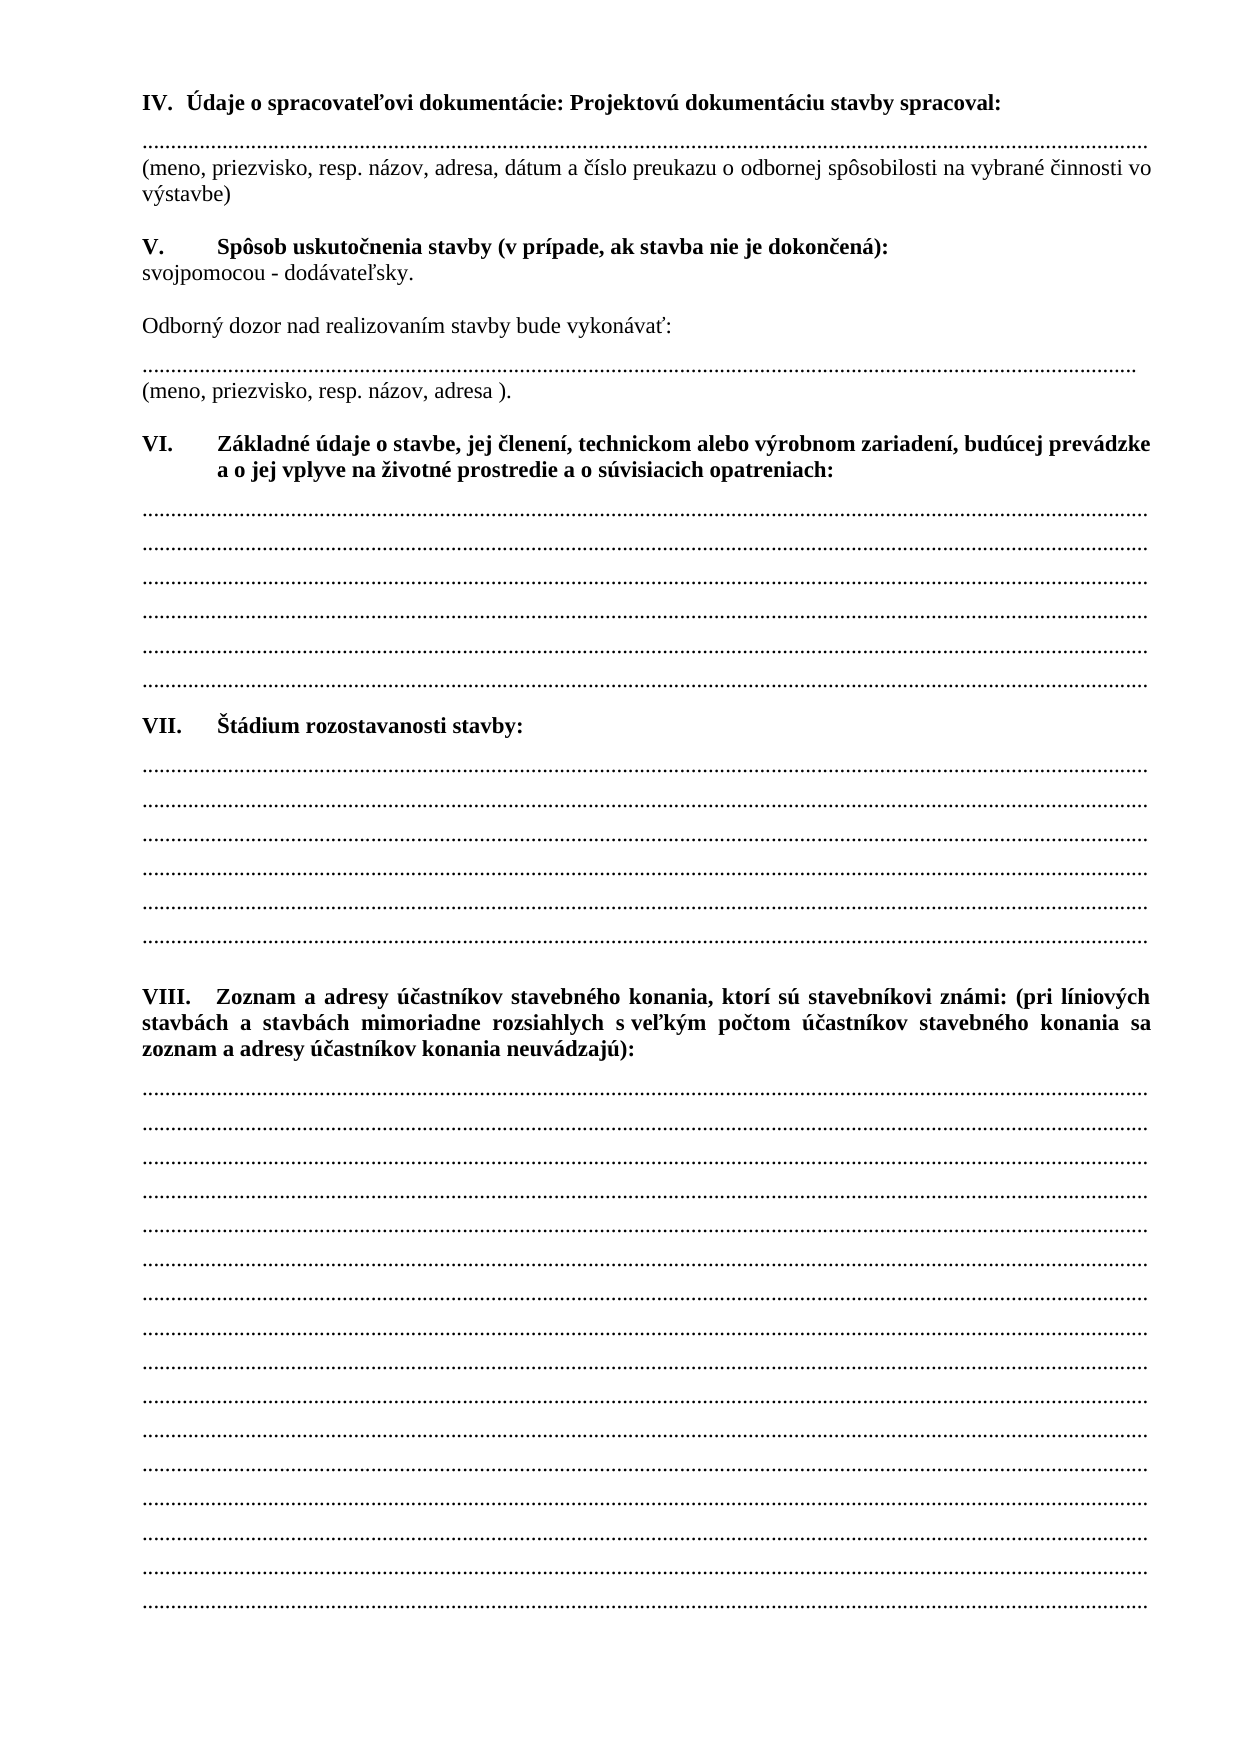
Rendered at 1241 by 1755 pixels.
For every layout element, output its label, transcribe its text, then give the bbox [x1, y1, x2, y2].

text svojpomocou - dodávateľsky. [142, 259, 1152, 286]
text VIII. Zoznam a adresy účastníkov stavebného konania, ktorí sú stavebníkovi známi: (pri líniových stavbách a stavbách mimoriadne rozsiahlych s veľkým počtom účastníkov stavebného konania sa zoznam a adresy účastníkov konania neuvádzajú): [142, 983, 1152, 1062]
list Základné údaje o stavbe, jej členení, technickom alebo výrobnom zariadení, budúcej prevádzke a o jej vplyve na životné prostredie a o súvisiacich opatreniach: [142, 430, 1152, 483]
list Spôsob uskutočnenia stavby (v prípade, ak stavba nie je dokončená): [142, 233, 1152, 259]
text Odborný dozor nad realizovaním stavby bude vykonávať: [142, 312, 1152, 338]
text IV. Údaje o spracovateľovi dokumentácie: Projektovú dokumentáciu stavby spracoval: [142, 89, 1152, 115]
list Štádium rozostavanosti stavby: [142, 713, 1152, 739]
text (meno, priezvisko, resp. názov, adresa, dátum a číslo preukazu o odbornej spôsobilosti na vybrané činnosti vo výstavbe) [142, 154, 1152, 207]
text ................................................................................................................................................................................ [142, 127, 1152, 154]
text ................................................................................................................................................................................................................................................................................................................................................................................................................................................................................................................................................................................................................................................................................................................................................................................................................................................................................................................................................................................................................................................................................................................................................................................................................................................................................................................................................................................................................................................................................................................................................................................................................................................................................................................................................................................................................................................................................................................................................................................................................................................................................................................................................................................................................................................................................................................................................................................................................................................................................................................................................................................................................................................................................................................................................................................................................................................................................................................................ [142, 1074, 1152, 1613]
text .............................................................................................................................................................................. (meno, priezvisko, resp. názov, adresa ). [142, 351, 1152, 403]
text ................................................................................................................................................................................ ................................................................................................................................................................................................................................................................................................................................................................................................................................................................................................................................................................................................................................................................................................................................................................................................................................................................................................................ [142, 495, 1152, 692]
text ................................................................................................................................................................................ ................................................................................................................................................................................................................................................................................................................................................................................................................................................................................................................................................................................................................................................................................................................................................................................................................................................................................................................ [142, 751, 1152, 949]
